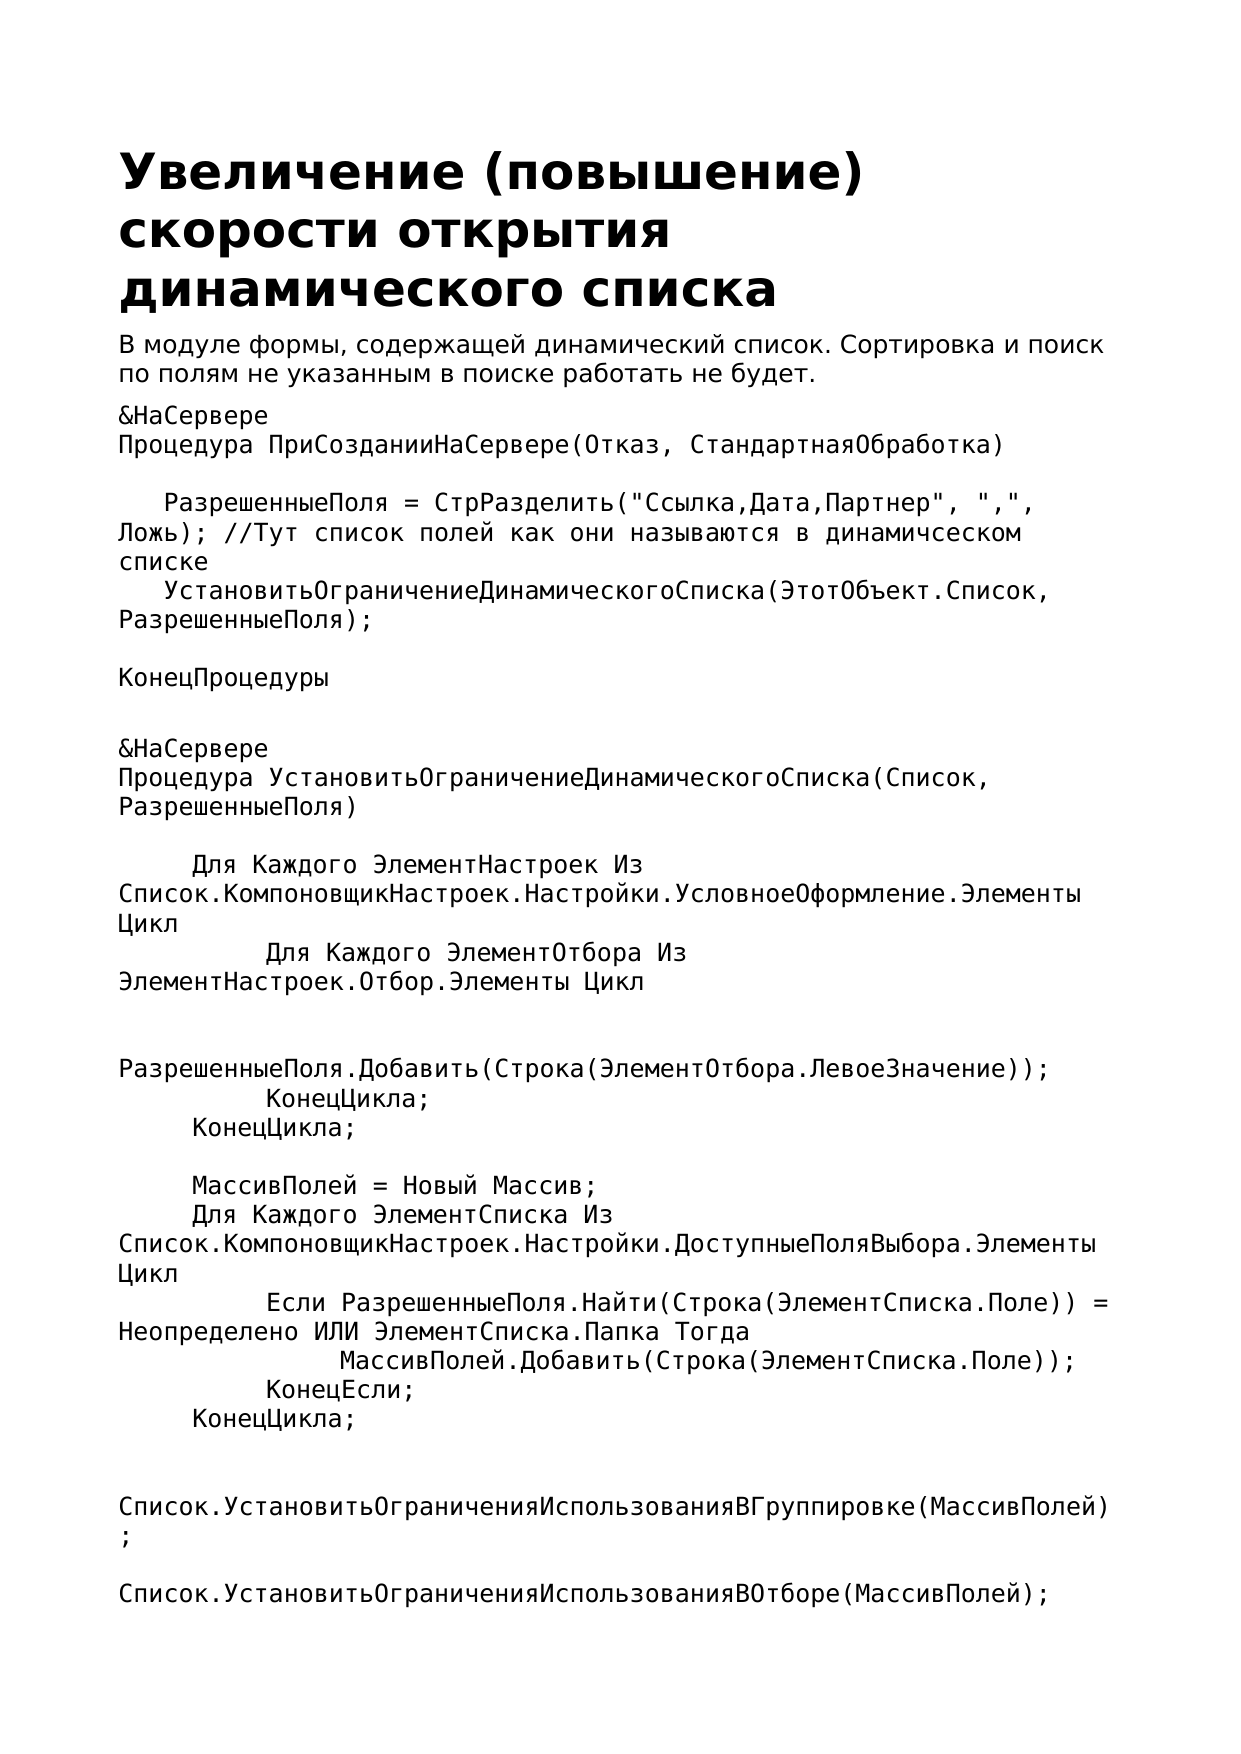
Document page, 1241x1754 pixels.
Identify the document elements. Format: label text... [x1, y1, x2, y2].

text В модуле формы, содержащей динамический список. Сортировка и поиск по полям не указанным в поиске работать не будет. [118, 330, 1122, 389]
text &НаСервере Процедура ПриСозданииНаСервере(Отказ, СтандартнаяОбработка) РазрешенныеПоля = СтрРазделить("Ссылка,Дата,Партнер", ",", Ложь); //Тут список полей как они называются в динамичсеском списке УстановитьОграничениеДинамическогоСписка(ЭтотОбъект.Список, РазрешенныеПоля); КонецПроцедуры [118, 401, 1122, 722]
subtitle Увеличение (повышение) скорости открытия динамического списка [118, 143, 1122, 318]
text &НаСервере Процедура УстановитьОграничениеДинамическогоСписка(Список, РазрешенныеПоля) Для Каждого ЭлементНастроек Из Список.КомпоновщикНастроек.Настройки.УсловноеОформление.Элементы Цикл Для Каждого ЭлементОтбора Из ЭлементНастроек.Отбор.Элементы Цикл РазрешенныеПоля.Добавить(Строка(ЭлементОтбора.ЛевоеЗначение)); КонецЦикла; КонецЦикла; МассивПолей = Новый Массив; Для Каждого ЭлементСписка Из Список.КомпоновщикНастроек.Настройки.ДоступныеПоляВыбора.Элементы Цикл Если РазрешенныеПоля.Найти(Строка(ЭлементСписка.Поле)) = Неопределено ИЛИ ЭлементСписка.Папка Тогда МассивПолей.Добавить(Строка(ЭлементСписка.Поле)); КонецЕсли; КонецЦикла; Список.УстановитьОграниченияИспользованияВГруппировке(МассивПолей); Список.УстановитьОграниченияИспользованияВОтборе(МассивПолей); [118, 734, 1122, 1609]
